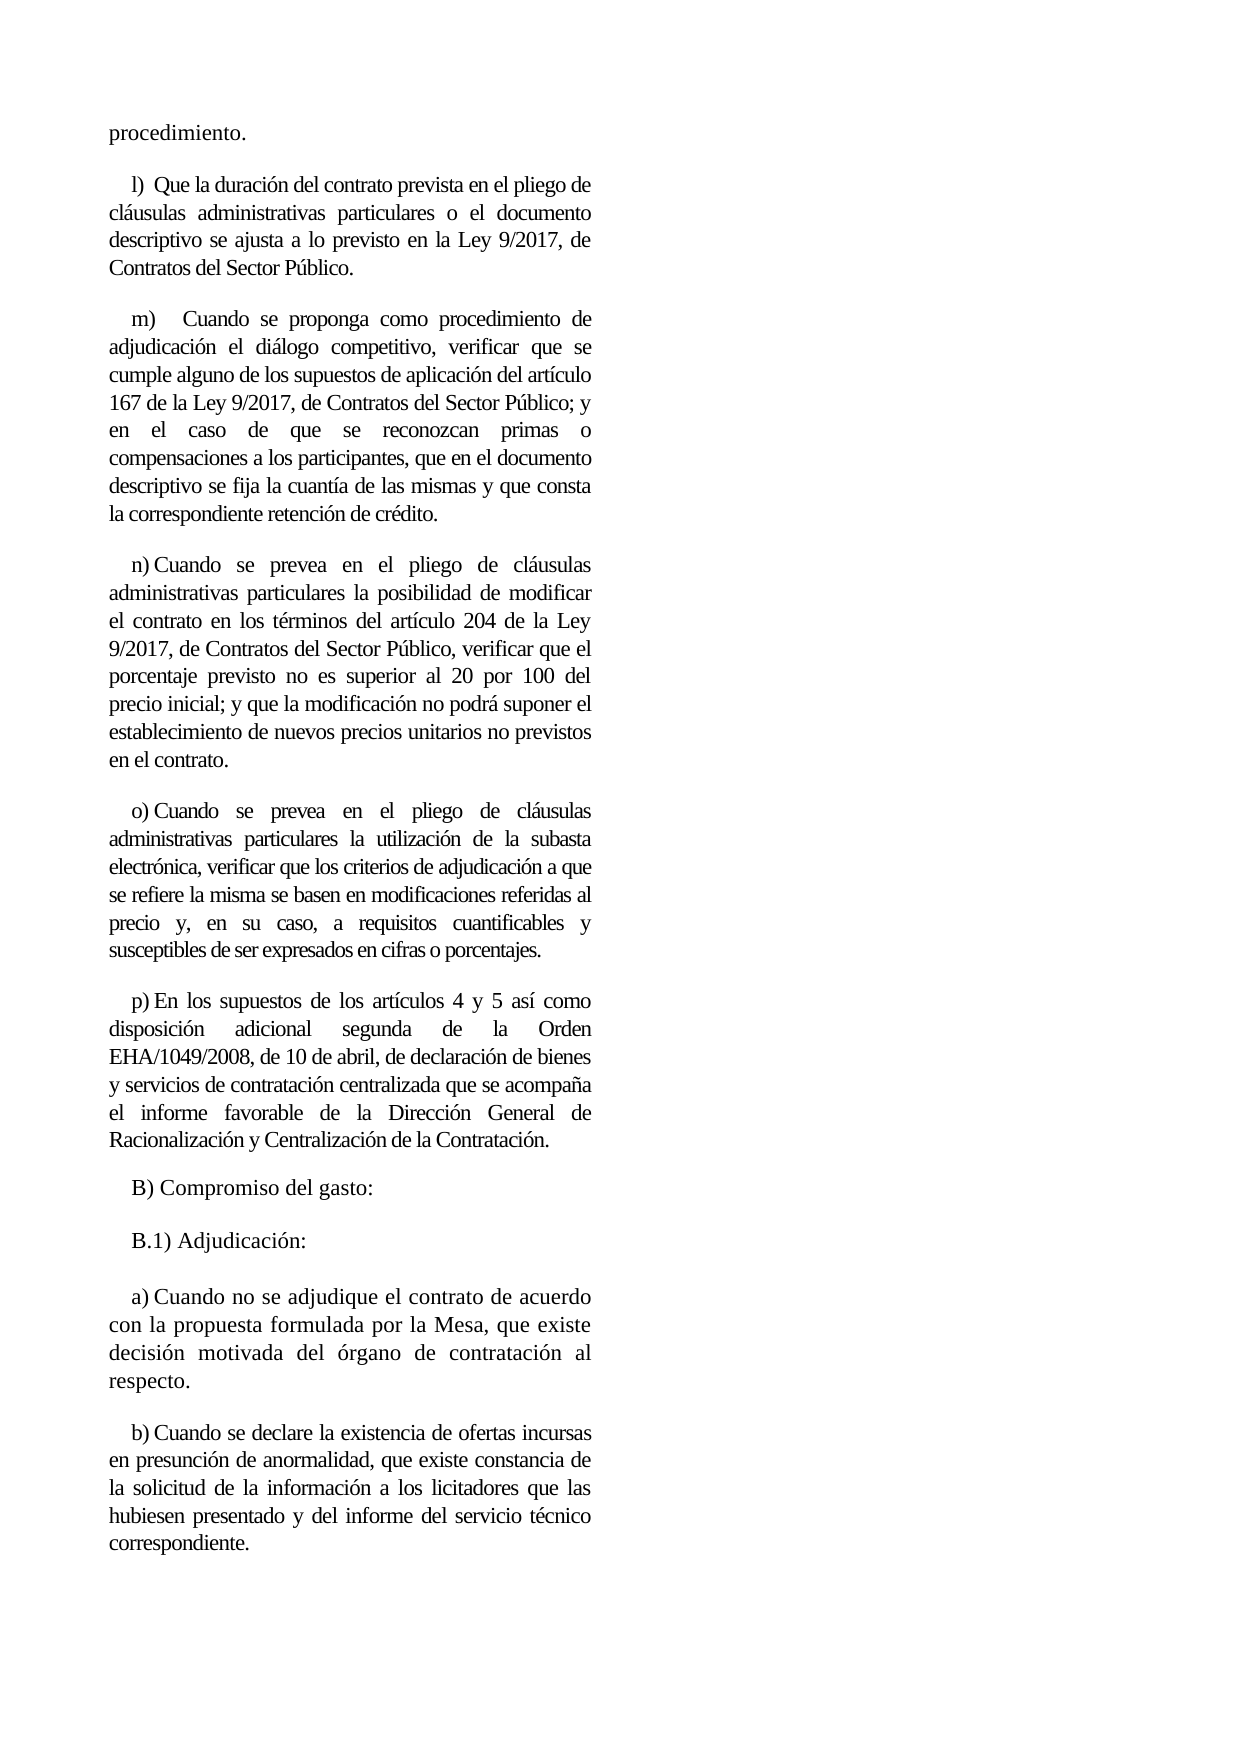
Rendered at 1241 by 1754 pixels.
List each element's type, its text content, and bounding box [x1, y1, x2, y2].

text B) Compromiso del gasto: B.1) Adjudicación: [131, 1154, 592, 1259]
list Cuando no se adjudique el contrato de acuerdo con la propuesta formulada por la Mesa, que existe decisión motivada del órgano de contratación al respecto. [109, 1283, 592, 1394]
list Que la duración del contrato prevista en el pliego de cláusulas administrativas particulares o el documento descriptivo se ajusta a lo previsto en la Ley 9/2017, de Contratos del Sector Público. [109, 170, 592, 281]
list Cuando se prevea en el pliego de cláusulas administrativas particulares la posibilidad de modificar el contrato en los términos del artículo 204 de la Ley 9/2017, de Contratos del Sector Público, verificar que el porcentaje previsto no es superior al 20 por 100 del precio inicial; y que la modificación no podrá suponer el establecimiento de nuevos precios unitarios no previstos en el contrato. [109, 550, 592, 773]
text procedimiento. [109, 119, 592, 146]
list Cuando se prevea en el pliego de cláusulas administrativas particulares la utilización de la subasta electrónica, verificar que los criterios de adjudicación a que se refiere la misma se basen en modificaciones referidas al precio y, en su caso, a requisitos cuantificables y susceptibles de ser expresados en cifras o porcentajes. [109, 796, 592, 963]
list Cuando se declare la existencia de ofertas incursas en presunción de anormalidad, que existe constancia de la solicitud de la información a los licitadores que las hubiesen presentado y del informe del servicio técnico correspondiente. [109, 1418, 592, 1556]
list Cuando se proponga como procedimiento de adjudicación el diálogo competitivo, verificar que se cumple alguno de los supuestos de aplicación del artículo 167 de la Ley 9/2017, de Contratos del Sector Público; y en el caso de que se reconozcan primas o compensaciones a los participantes, que en el documento descriptivo se fija la cuantía de las mismas y que consta la correspondiente retención de crédito. [109, 304, 592, 527]
list En los supuestos de los artículos 4 y 5 así como disposición adicional segunda de la Orden EHA/1049/2008, de 10 de abril, de declaración de bienes y servicios de contratación centralizada que se acompaña el informe favorable de la Dirección General de Racionalización y Centralización de la Contratación. [109, 986, 592, 1153]
